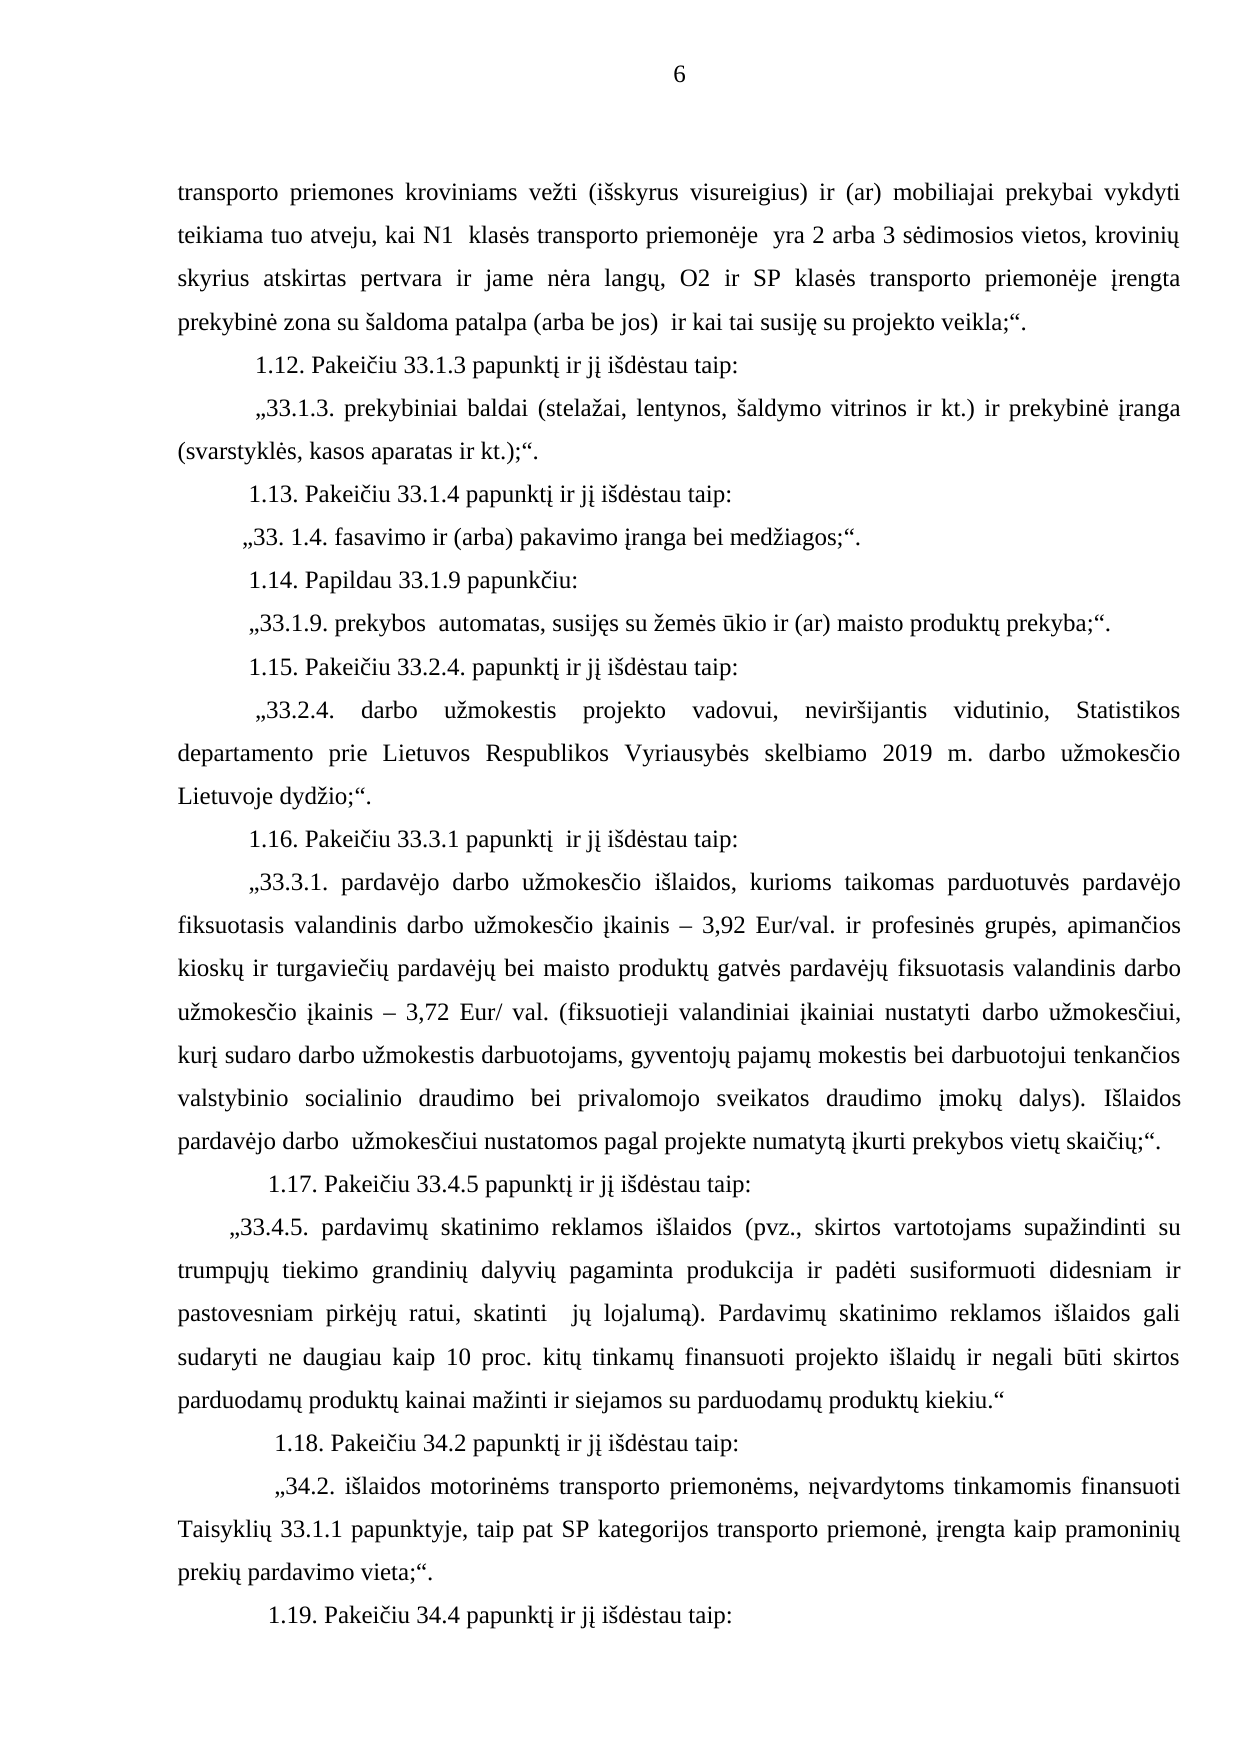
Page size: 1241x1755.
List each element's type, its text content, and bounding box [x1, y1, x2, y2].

text „33.3.1. pardavėjo darbo užmokesčio išlaidos, kurioms taikomas parduotuvės pardavėjo fiksuotasis valandinis darbo užmokesčio įkainis – 3,92 Eur/val. ir profesinės grupės, apimančios kioskų ir turgaviečių pardavėjų bei maisto produktų gatvės pardavėjų fiksuotasis valandinis darbo užmokesčio įkainis – 3,72 Eur/ val. (fiksuotieji valandiniai įkainiai nustatyti darbo užmokesčiui, kurį sudaro darbo užmokestis darbuotojams, gyventojų pajamų mokestis bei darbuotojui tenkančios valstybinio socialinio draudimo bei privalomojo sveikatos draudimo įmokų dalys). Išlaidos pardavėjo darbo užmokesčiui nustatomos pagal projekte numatytą įkurti prekybos vietų skaičių;“. [177, 867, 1181, 1155]
text 1.17. Pakeičiu 33.4.5 papunktį ir jį išdėstau taip: [177, 1169, 1181, 1198]
text 1.14. Papildau 33.1.9 papunkčiu: [177, 565, 1181, 594]
text 1.12. Pakeičiu 33.1.3 papunktį ir jį išdėstau taip: [177, 350, 1181, 378]
text 1.18. Pakeičiu 34.2 papunktį ir jį išdėstau taip: [177, 1428, 1181, 1457]
text 1.13. Pakeičiu 33.1.4 papunktį ir jį išdėstau taip: [177, 479, 1181, 508]
text „33. 1.4. fasavimo ir (arba) pakavimo įranga bei medžiagos;“. [177, 522, 1181, 551]
text „33.1.9. prekybos automatas, susijęs su žemės ūkio ir (ar) maisto produktų prekyba;“. [177, 608, 1181, 637]
text „34.2. išlaidos motorinėms transporto priemonėms, neįvardytoms tinkamomis finansuoti Taisyklių 33.1.1 papunktyje, taip pat SP kategorijos transporto priemonė, įrengta kaip pramoninių prekių pardavimo vieta;“. [177, 1471, 1181, 1586]
text transporto priemones kroviniams vežti (išskyrus visureigius) ir (ar) mobiliajai prekybai vykdyti teikiama tuo atveju, kai N1 klasės transporto priemonėje yra 2 arba 3 sėdimosios vietos, krovinių skyrius atskirtas pertvara ir jame nėra langų, O2 ir SP klasės transporto priemonėje įrengta prekybinė zona su šaldoma patalpa (arba be jos) ir kai tai susiję su projekto veikla;“. [177, 177, 1181, 335]
text 1.15. Pakeičiu 33.2.4. papunktį ir jį išdėstau taip: [177, 652, 1181, 680]
text „33.4.5. pardavimų skatinimo reklamos išlaidos (pvz., skirtos vartotojams supažindinti su trumpųjų tiekimo grandinių dalyvių pagaminta produkcija ir padėti susiformuoti didesniam ir pastovesniam pirkėjų ratui, skatinti jų lojalumą). Pardavimų skatinimo reklamos išlaidos gali sudaryti ne daugiau kaip 10 proc. kitų tinkamų finansuoti projekto išlaidų ir negali būti skirtos parduodamų produktų kainai mažinti ir siejamos su parduodamų produktų kiekiu.“ [177, 1212, 1181, 1413]
text „33.1.3. prekybiniai baldai (stelažai, lentynos, šaldymo vitrinos ir kt.) ir prekybinė įranga (svarstyklės, kasos aparatas ir kt.);“. [177, 393, 1181, 465]
text 1.19. Pakeičiu 34.4 papunktį ir jį išdėstau taip: [177, 1600, 1181, 1629]
text 1.16. Pakeičiu 33.3.1 papunktį ir jį išdėstau taip: [177, 824, 1181, 853]
text „33.2.4. darbo užmokestis projekto vadovui, neviršijantis vidutinio, Statistikos departamento prie Lietuvos Respublikos Vyriausybės skelbiamo 2019 m. darbo užmokesčio Lietuvoje dydžio;“. [177, 695, 1181, 810]
